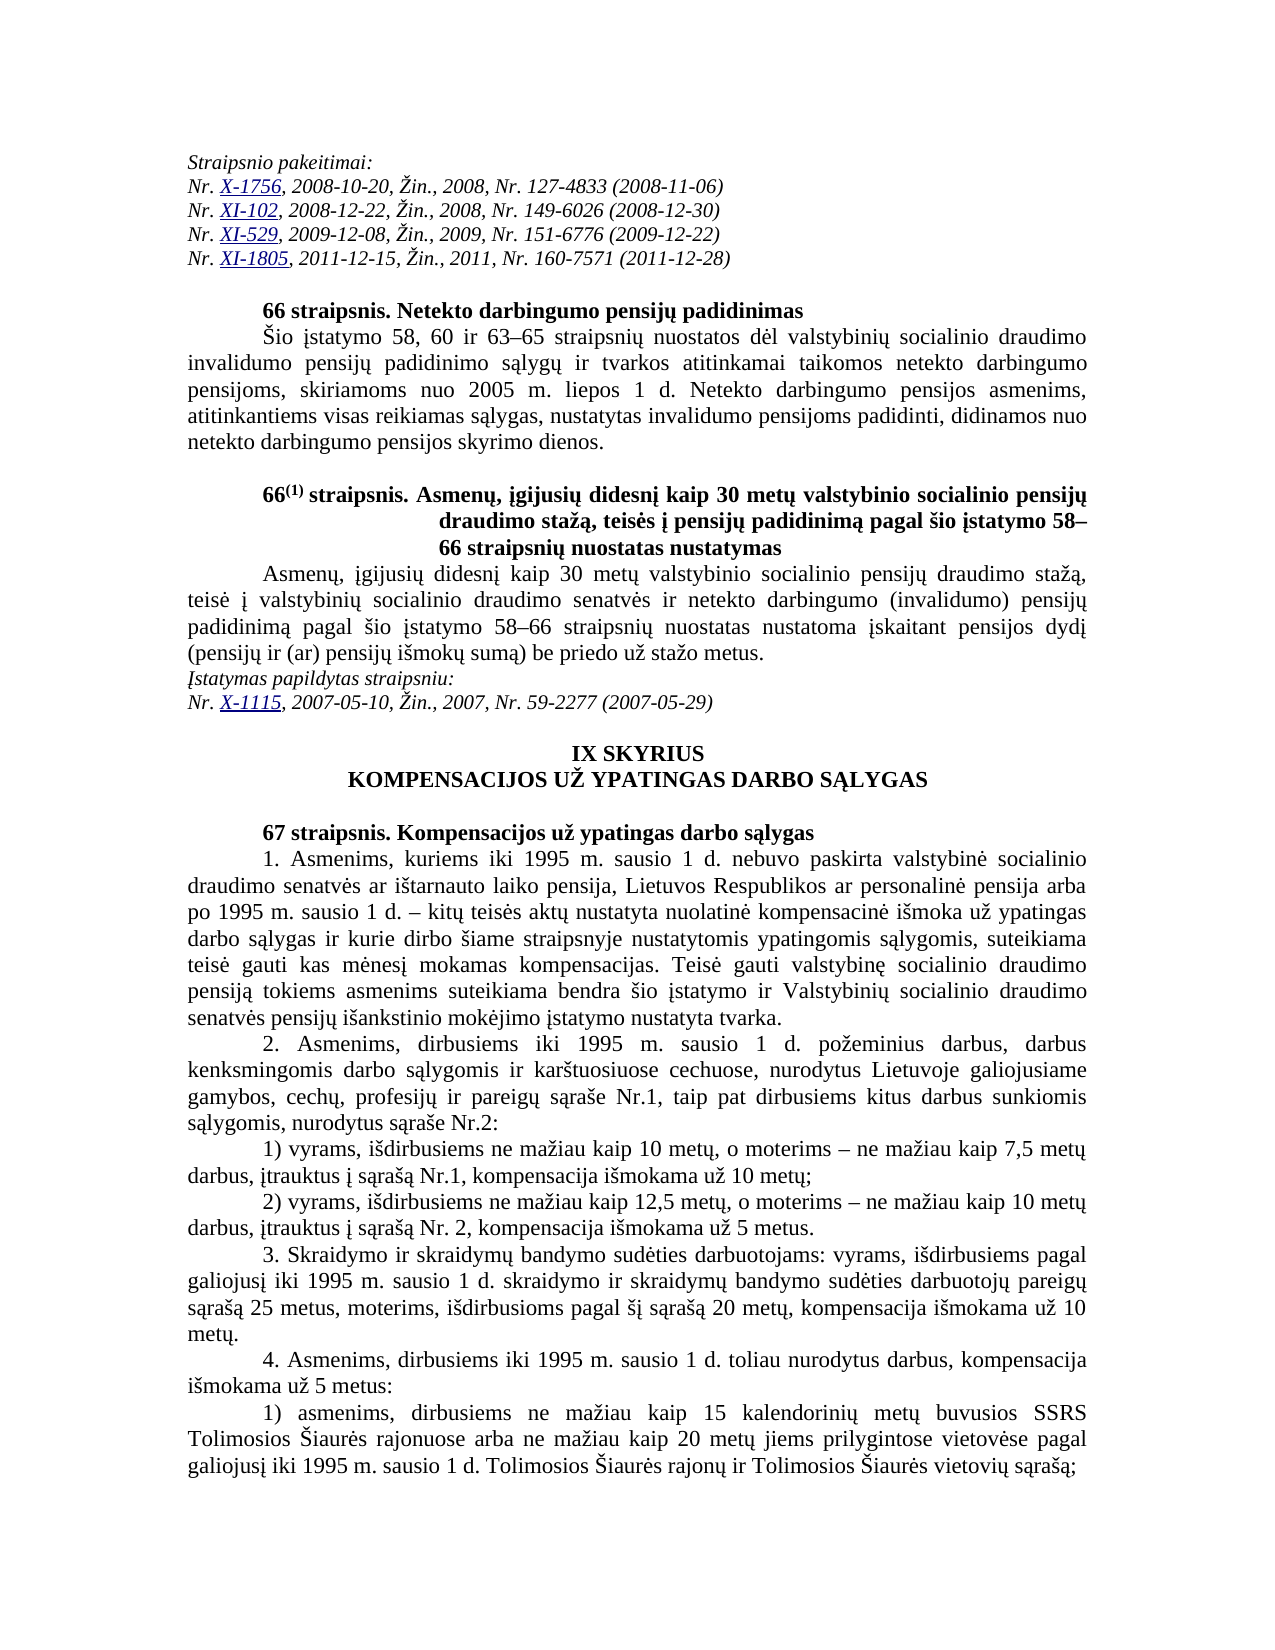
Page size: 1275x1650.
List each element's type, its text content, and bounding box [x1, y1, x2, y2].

text Nr. X-1756, 2008-10-20, Žin., 2008, Nr. 127-4833 (2008-11-06) [187, 174, 1088, 198]
text 1) vyrams, išdirbusiems ne mažiau kaip 10 metų, o moterims – ne mažiau kaip 7,5 metų darbus, įtrauktus į sąrašą Nr.1, kompensacija išmokama už 10 metų; [187, 1135, 1088, 1188]
text 66 straipsnis. Netekto darbingumo pensijų padidinimas [187, 297, 1088, 323]
text IX SKYRIUS [187, 740, 1088, 766]
text 2) vyrams, išdirbusiems ne mažiau kaip 12,5 metų, o moterims – ne mažiau kaip 10 metų darbus, įtrauktus į sąrašą Nr. 2, kompensacija išmokama už 5 metus. [187, 1188, 1088, 1241]
text 3. Skraidymo ir skraidymų bandymo sudėties darbuotojams: vyrams, išdirbusiems pagal galiojusį iki 1995 m. sausio 1 d. skraidymo ir skraidymų bandymo sudėties darbuotojų pareigų sąrašą 25 metus, moterims, išdirbusioms pagal šį sąrašą 20 metų, kompensacija išmokama už 10 metų. [187, 1241, 1088, 1346]
text Asmenų, įgijusių didesnį kaip 30 metų valstybinio socialinio pensijų draudimo stažą, teisė į valstybinių socialinio draudimo senatvės ir netekto darbingumo (invalidumo) pensijų padidinimą pagal šio įstatymo 58–66 straipsnių nuostatas nustatoma įskaitant pensijos dydį (pensijų ir (ar) pensijų išmokų sumą) be priedo už stažo metus. [187, 560, 1088, 666]
text 1. Asmenims, kuriems iki 1995 m. sausio 1 d. nebuvo paskirta valstybinė socialinio draudimo senatvės ar ištarnauto laiko pensija, Lietuvos Respublikos ar personalinė pensija arba po 1995 m. sausio 1 d. – kitų teisės aktų nustatyta nuolatinė kompensacinė išmoka už ypatingas darbo sąlygas ir kurie dirbo šiame straipsnyje nustatytomis ypatingomis sąlygomis, suteikiama teisė gauti kas mėnesį mokamas kompensacijas. Teisė gauti valstybinę socialinio draudimo pensiją tokiems asmenims suteikiama bendra šio įstatymo ir Valstybinių socialinio draudimo senatvės pensijų išankstinio mokėjimo įstatymo nustatyta tvarka. [187, 846, 1088, 1030]
text Šio įstatymo 58, 60 ir 63–65 straipsnių nuostatos dėl valstybinių socialinio draudimo invalidumo pensijų padidinimo sąlygų ir tvarkos atitinkamai taikomos netekto darbingumo pensijoms, skiriamoms nuo 2005 m. liepos 1 d. Netekto darbingumo pensijos asmenims, atitinkantiems visas reikiamas sąlygas, nustatytas invalidumo pensijoms padidinti, didinamos nuo netekto darbingumo pensijos skyrimo dienos. [187, 323, 1088, 455]
text Nr. XI-1805, 2011-12-15, Žin., 2011, Nr. 160-7571 (2011-12-28) [187, 246, 1088, 270]
text Straipsnio pakeitimai: [187, 150, 1088, 174]
text Įstatymas papildytas straipsniu: [187, 666, 1088, 690]
text Nr. X-1115, 2007-05-10, Žin., 2007, Nr. 59-2277 (2007-05-29) [187, 690, 1088, 714]
text 67 straipsnis. Kompensacijos už ypatingas darbo sąlygas [187, 819, 1088, 846]
text Nr. XI-529, 2009-12-08, Žin., 2009, Nr. 151-6776 (2009-12-22) [187, 222, 1087, 246]
text KOMPENSACIJOS UŽ YPATINGAS DARBO SĄLYGAS [187, 766, 1088, 793]
text Nr. XI-102, 2008-12-22, Žin., 2008, Nr. 149-6026 (2008-12-30) [187, 198, 1087, 222]
text 1) asmenims, dirbusiems ne mažiau kaip 15 kalendorinių metų buvusios SSRS Tolimosios Šiaurės rajonuose arba ne mažiau kaip 20 metų jiems prilygintose vietovėse pagal galiojusį iki 1995 m. sausio 1 d. Tolimosios Šiaurės rajonų ir Tolimosios Šiaurės vietovių sąrašą; [187, 1399, 1088, 1478]
text 2. Asmenims, dirbusiems iki 1995 m. sausio 1 d. požeminius darbus, darbus kenksmingomis darbo sąlygomis ir karštuosiuose cechuose, nurodytus Lietuvoje galiojusiame gamybos, cechų, profesijų ir pareigų sąraše Nr.1, taip pat dirbusiems kitus darbus sunkiomis sąlygomis, nurodytus sąraše Nr.2: [187, 1030, 1088, 1135]
text 66(1) straipsnis. Asmenų, įgijusių didesnį kaip 30 metų valstybinio socialinio pensijų draudimo stažą, teisės į pensijų padidinimą pagal šio įstatymo 58–66 straipsnių nuostatas nustatymas [262, 481, 1088, 560]
text 4. Asmenims, dirbusiems iki 1995 m. sausio 1 d. toliau nurodytus darbus, kompensacija išmokama už 5 metus: [187, 1346, 1088, 1399]
